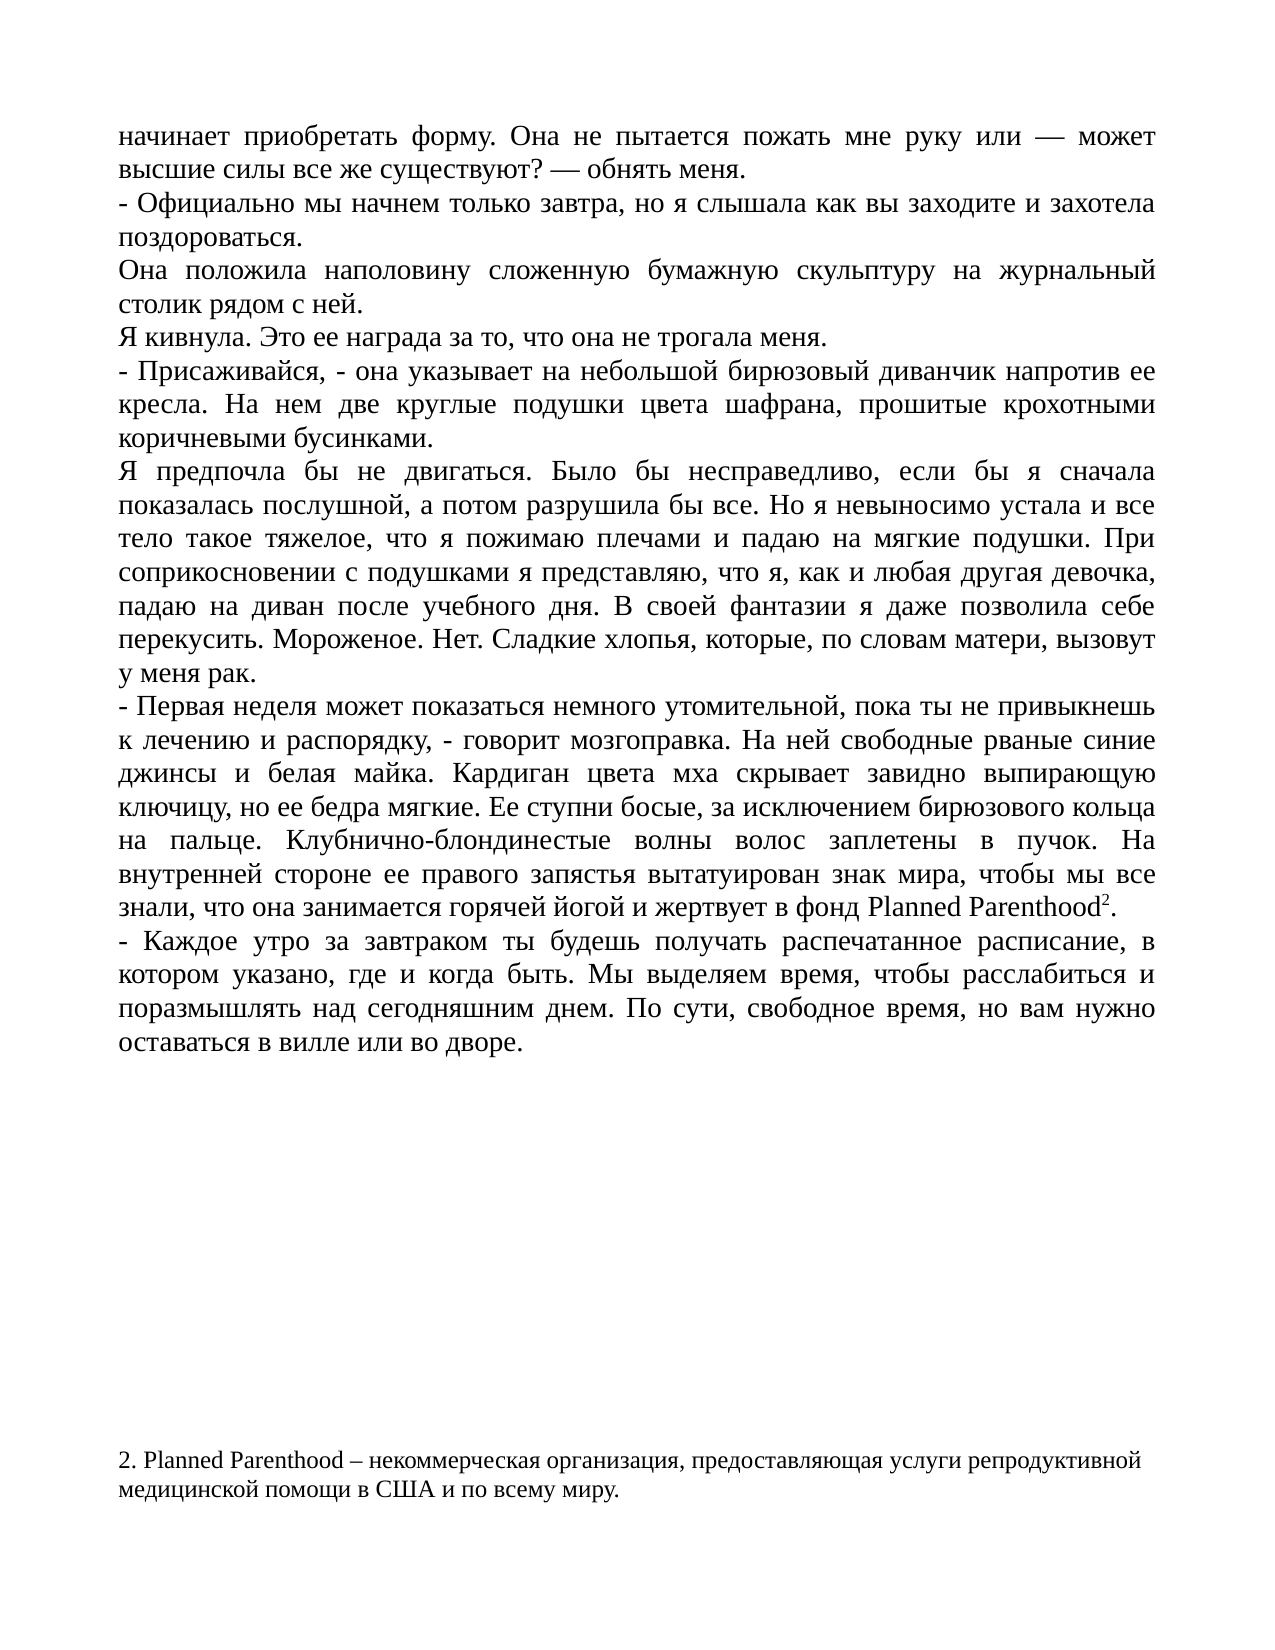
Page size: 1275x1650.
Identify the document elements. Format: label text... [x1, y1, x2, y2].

text - Каждое утро за завтраком ты будешь получать распечатанное расписание, в котором указано, где и когда быть. Мы выделяем время, чтобы расслабиться и поразмышлять над сегодняшним днем. По сути, свободное время, но вам нужно оставаться в вилле или во дворе. [118, 923, 1157, 1057]
text Я кивнула. Это ее награда за то, что она не трогала меня. [118, 319, 1157, 353]
text - Официально мы начнем только завтра, но я слышала как вы заходите и захотела поздороваться. [118, 185, 1157, 252]
text начинает приобретать форму. Она не пытается пожать мне руку или — может высшие силы все же существуют? — обнять меня. [118, 118, 1157, 185]
text - Первая неделя может показаться немного утомительной, пока ты не привыкнешь к лечению и распорядку, - говорит мозгоправка. На ней свободные рваные синие джинсы и белая майка. Кардиган цвета мха скрывает завидно выпирающую ключицу, но ее бедра мягкие. Ее ступни босые, за исключением бирюзового кольца на пальце. Клубнично-блондинестые волны волос заплетены в пучок. На внутренней стороне ее правого запястья вытатуирован знак мира, чтобы мы все знали, что она занимается горячей йогой и жертвует в фонд Planned Parenthood2. [118, 688, 1157, 923]
text Она положила наполовину сложенную бумажную скульптуру на журнальный столик рядом с ней. [118, 252, 1157, 319]
text Я предпочла бы не двигаться. Было бы несправедливо, если бы я сначала показалась послушной, а потом разрушила бы все. Но я невыносимо устала и все тело такое тяжелое, что я пожимаю плечами и падаю на мягкие подушки. При соприкосновении с подушками я представляю, что я, как и любая другая девочка, падаю на диван после учебного дня. В своей фантазии я даже позволила себе перекусить. Мороженое. Нет. Сладкие хлопья, которые, по словам матери, вызовут у меня рак. [118, 453, 1157, 688]
text - Присаживайся, - она указывает на небольшой бирюзовый диванчик напротив ее кресла. На нем две круглые подушки цвета шафрана, прошитые крохотными коричневыми бусинками. [118, 353, 1157, 453]
